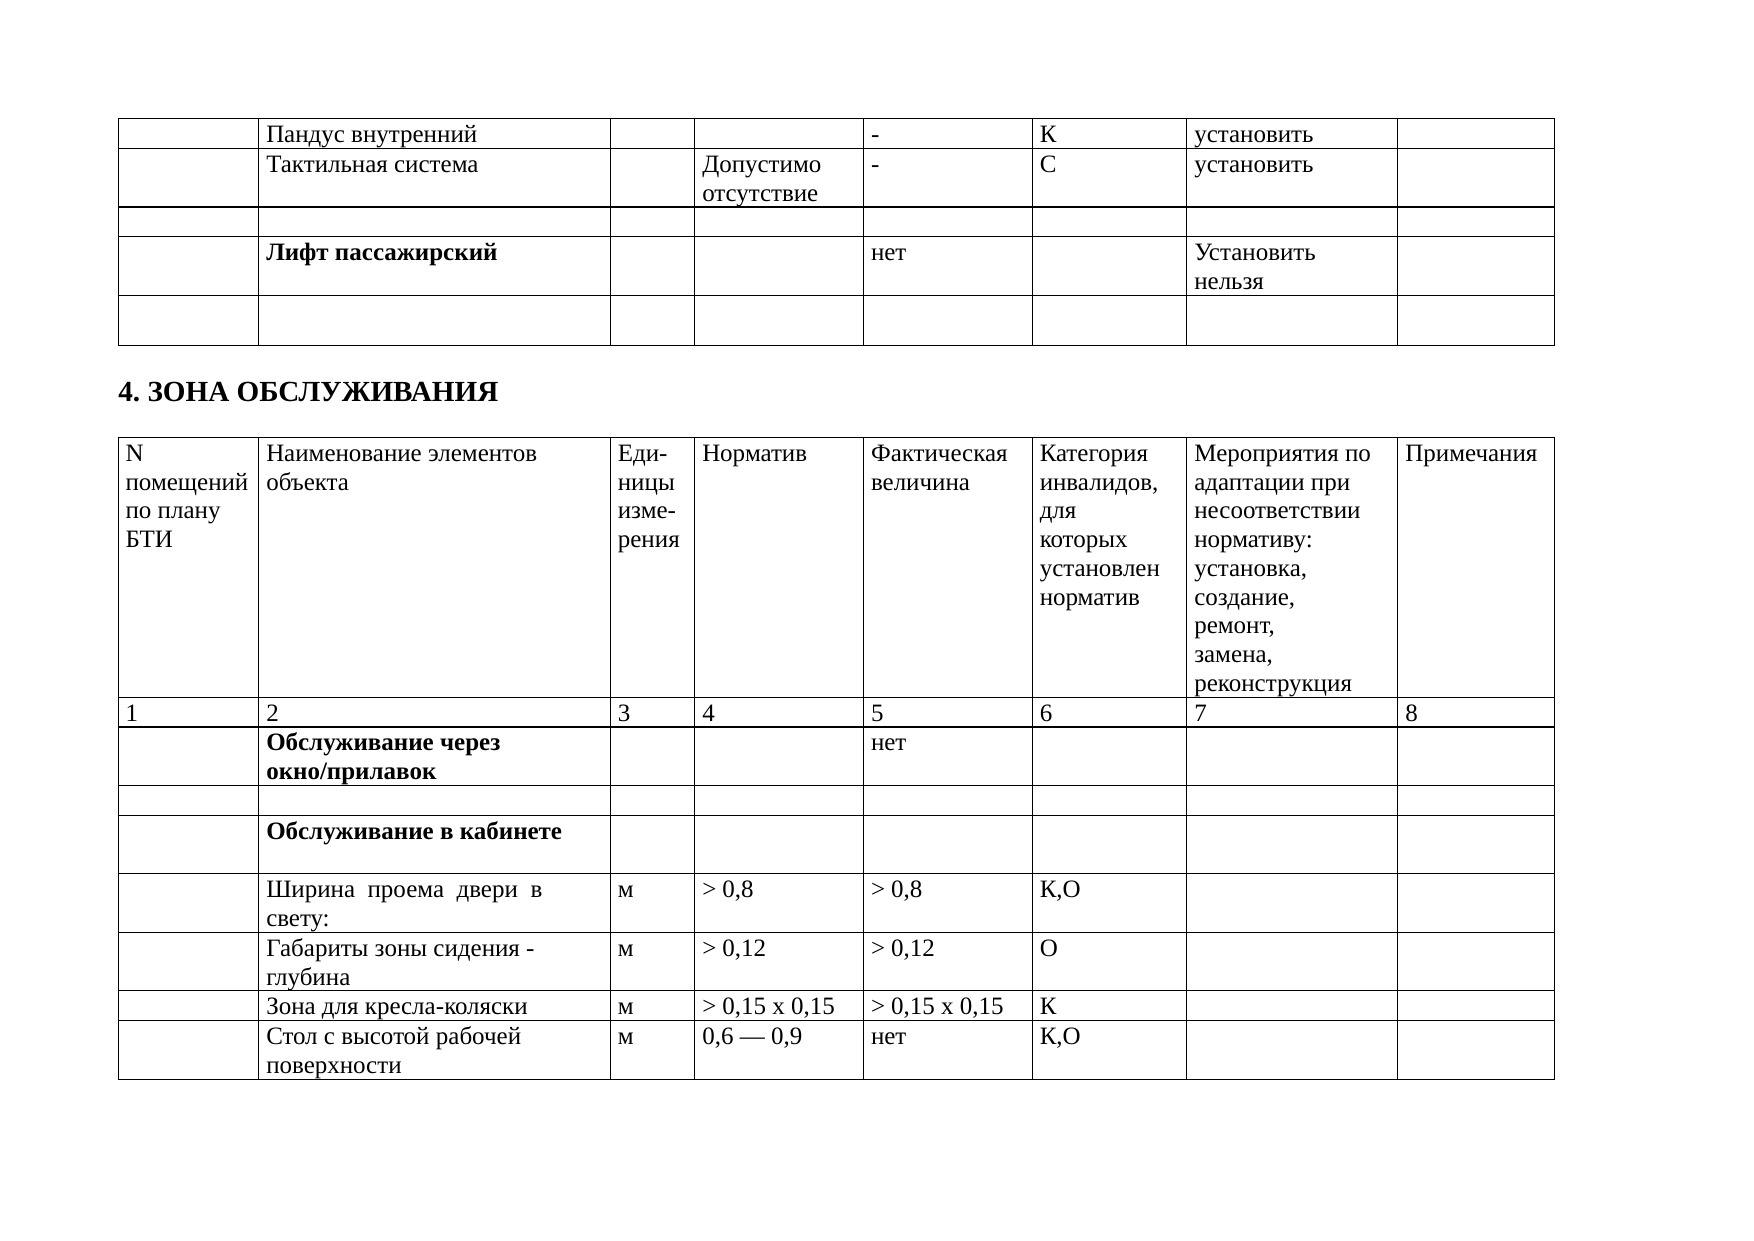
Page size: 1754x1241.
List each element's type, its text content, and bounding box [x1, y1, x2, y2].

table_cell 1 [119, 698, 258, 726]
table_cell [1033, 786, 1186, 815]
table_cell [1398, 149, 1554, 206]
table_cell [119, 991, 258, 1020]
table_cell Лифт пассажирский [259, 237, 610, 295]
table_cell [695, 728, 863, 785]
table_cell [119, 933, 258, 990]
table_cell [119, 119, 258, 148]
table_cell нет [864, 728, 1032, 785]
table_cell [1187, 786, 1397, 815]
table_header Примечания [1398, 438, 1554, 697]
table_cell [611, 728, 694, 785]
table_cell [1398, 933, 1554, 990]
table_cell [1187, 296, 1397, 345]
table_cell Зона для кресла-коляски [259, 991, 610, 1020]
table_cell [1033, 296, 1186, 345]
table_cell м [611, 991, 694, 1020]
table_cell Стол с высотой рабочей поверхности [259, 1021, 610, 1079]
table_header N помещений по плану БТИ [119, 438, 258, 697]
table_cell нет [864, 237, 1032, 295]
table_cell [1033, 208, 1186, 236]
table_cell [1398, 208, 1554, 236]
table_header Категория инвалидов, для которых установлен норматив [1033, 438, 1186, 697]
table_cell [695, 816, 863, 873]
table_cell [1187, 728, 1397, 785]
table_cell О [1033, 933, 1186, 990]
table_cell [119, 816, 258, 873]
table_cell [695, 208, 863, 236]
table_cell 0,6 — 0,9 [695, 1021, 863, 1079]
table_cell [1187, 208, 1397, 236]
table_cell установить [1187, 149, 1397, 206]
table_cell 4 [695, 698, 863, 726]
table_cell [119, 296, 258, 345]
table_cell [119, 149, 258, 206]
table_cell [611, 237, 694, 295]
table_cell [864, 208, 1032, 236]
table_cell [119, 208, 258, 236]
table_cell 2 [259, 698, 610, 726]
table_cell - [864, 119, 1032, 148]
table_cell [611, 149, 694, 206]
text 4. ЗОНА ОБСЛУЖИВАНИЯ [118, 374, 1636, 408]
table_cell м [611, 874, 694, 932]
table_cell [695, 296, 863, 345]
table_cell [1187, 874, 1397, 932]
table_cell 6 [1033, 698, 1186, 726]
table_cell Тактильная система [259, 149, 610, 206]
table_cell [695, 119, 863, 148]
table_cell [119, 786, 258, 815]
table_cell [119, 874, 258, 932]
table_cell [611, 786, 694, 815]
table_cell > 0,15 x 0,15 [695, 991, 863, 1020]
table_cell [1033, 816, 1186, 873]
table_cell > 0,12 [864, 933, 1032, 990]
table_cell [1398, 296, 1554, 345]
table_cell [119, 237, 258, 295]
table_header Фактическая величина [864, 438, 1032, 697]
table_cell [1398, 237, 1554, 295]
table_cell К [1033, 119, 1186, 148]
table_cell [864, 296, 1032, 345]
table_cell 5 [864, 698, 1032, 726]
table_cell > 0,15 x 0,15 [864, 991, 1032, 1020]
table_cell [864, 786, 1032, 815]
table_cell [259, 208, 610, 236]
table_cell - [864, 149, 1032, 206]
table_header Мероприятия по адаптации при несоответствии нормативу: установка, создание, ремонт, замена, реконструкция [1187, 438, 1397, 697]
table_cell Габариты зоны сидения - глубина [259, 933, 610, 990]
table_cell К,О [1033, 874, 1186, 932]
table_cell [1033, 728, 1186, 785]
table_cell Пандус внутренний [259, 119, 610, 148]
table_cell [1398, 874, 1554, 932]
table_cell Допустимо отсутствие [695, 149, 863, 206]
table_cell м [611, 933, 694, 990]
table_cell [1187, 991, 1397, 1020]
table_cell [611, 119, 694, 148]
table_cell [1033, 237, 1186, 295]
table_cell К,О [1033, 1021, 1186, 1079]
table_cell [1398, 816, 1554, 873]
table_cell м [611, 1021, 694, 1079]
table_cell [259, 786, 610, 815]
table_cell К [1033, 991, 1186, 1020]
table_cell установить [1187, 119, 1397, 148]
table_cell [1398, 991, 1554, 1020]
table_cell > 0,8 [695, 874, 863, 932]
table_cell > 0,8 [864, 874, 1032, 932]
table_cell [611, 208, 694, 236]
table_cell [864, 816, 1032, 873]
table_cell [695, 237, 863, 295]
table_cell Ширина проема двери в свету: [259, 874, 610, 932]
table_cell [1398, 1021, 1554, 1079]
table_cell [1398, 119, 1554, 148]
table_cell [1187, 933, 1397, 990]
table_header Наименование элементов объекта [259, 438, 610, 697]
table_cell [695, 786, 863, 815]
table_cell С [1033, 149, 1186, 206]
table_cell > 0,12 [695, 933, 863, 990]
table_cell Обслуживание в кабинете [259, 816, 610, 873]
table_cell 8 [1398, 698, 1554, 726]
table_cell 3 [611, 698, 694, 726]
table_cell Установить нельзя [1187, 237, 1397, 295]
table_cell Обслуживание через окно/прилавок [259, 728, 610, 785]
table_cell [119, 1021, 258, 1079]
table_cell нет [864, 1021, 1032, 1079]
table_cell [259, 296, 610, 345]
table_cell [611, 816, 694, 873]
table_cell [1398, 728, 1554, 785]
table_header Норматив [695, 438, 863, 697]
table_cell [1187, 1021, 1397, 1079]
table_cell 7 [1187, 698, 1397, 726]
table_header Еди- ницы изме- рения [611, 438, 694, 697]
table_cell [119, 728, 258, 785]
table_cell [611, 296, 694, 345]
table_cell [1398, 786, 1554, 815]
table_cell [1187, 816, 1397, 873]
